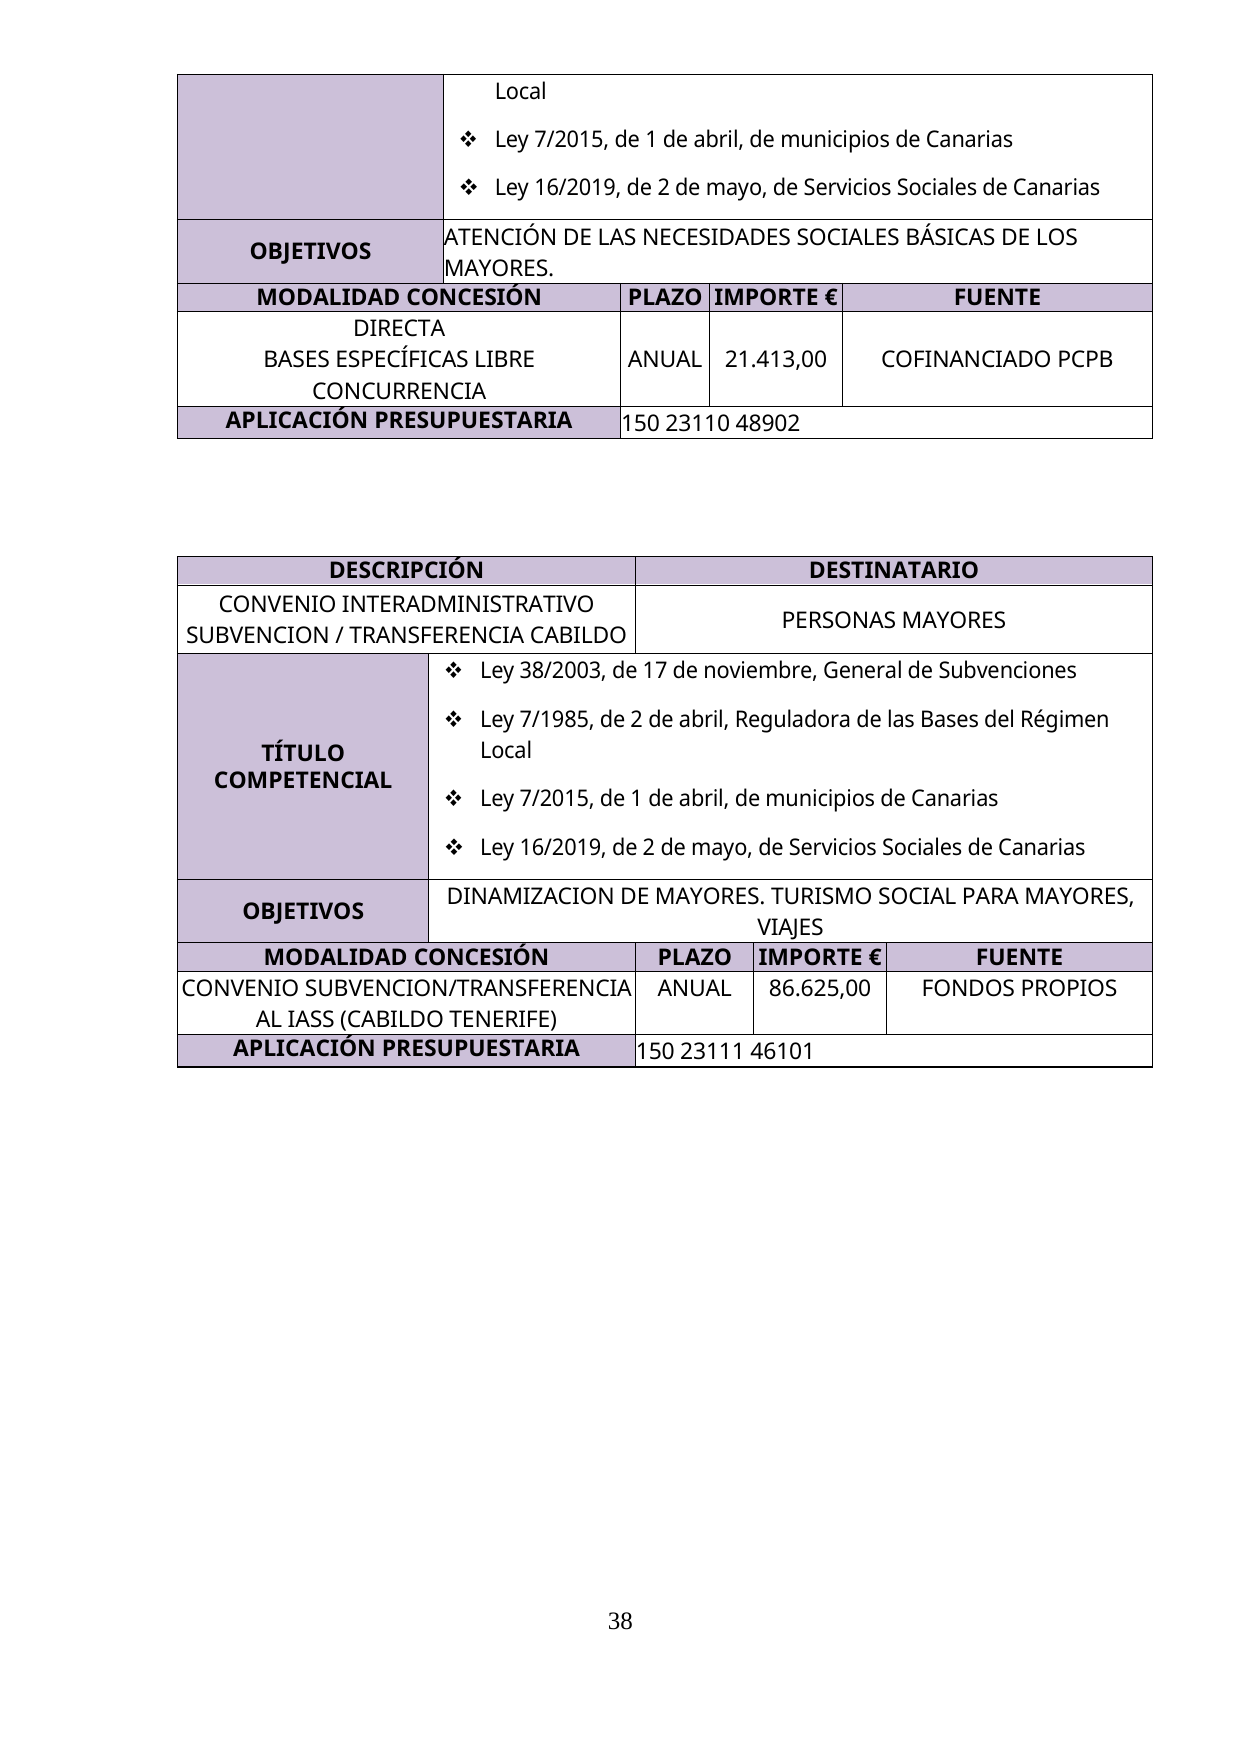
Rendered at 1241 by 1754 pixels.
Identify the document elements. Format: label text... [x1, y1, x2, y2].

table_cell 86.625,00 [754, 972, 886, 1034]
table_cell Ley 38/2003, de 17 de noviembre, General de Subvenciones Ley 7/1985, de 2 de abril, Reguladora de las Bases del Régimen Local Ley 7/2015, de 1 de abril, de municipios de Canarias Ley 16/2019, de 2 de mayo, de Servicios Sociales de Canarias [444, 75, 1152, 219]
table_cell ANUAL [621, 312, 709, 406]
table_cell IMPORTE € [710, 284, 842, 311]
table_cell FUENTE [843, 284, 1152, 311]
table_cell CONVENIO SUBVENCION/TRANSFERENCIA AL IASS (CABILDO TENERIFE) [178, 972, 635, 1034]
table_cell ANUAL [636, 972, 753, 1034]
table_cell FONDOS PROPIOS [887, 972, 1152, 1034]
table_cell COFINANCIADO PCPB [843, 312, 1152, 406]
table_cell 21.413,00 [710, 312, 842, 406]
table_cell TÍTULO COMPETENCIAL [178, 654, 428, 879]
table_cell OBJETIVOS [178, 220, 443, 283]
table_cell DINAMIZACION DE MAYORES. TURISMO SOCIAL PARA MAYORES, VIAJES [429, 880, 1152, 942]
table_cell PLAZO [636, 943, 753, 971]
table_cell ATENCIÓN DE LAS NECESIDADES SOCIALES BÁSICAS DE LOS MAYORES. [444, 220, 1152, 283]
table_cell DIRECTA BASES ESPECÍFICAS LIBRE CONCURRENCIA [178, 312, 620, 406]
table_cell APLICACIÓN PRESUPUESTARIA [178, 407, 620, 438]
table_header DESTINATARIO [636, 557, 1152, 584]
table_cell PERSONAS MAYORES [636, 586, 1152, 653]
table_cell 150 23110 48902 [621, 407, 1152, 438]
table_cell Ley 38/2003, de 17 de noviembre, General de Subvenciones Ley 7/1985, de 2 de abril, Reguladora de las Bases del Régimen Local Ley 7/2015, de 1 de abril, de municipios de Canarias Ley 16/2019, de 2 de mayo, de Servicios Sociales de Canarias [429, 654, 1152, 879]
table_cell 150 23111 46101 [636, 1035, 1152, 1066]
table_cell MODALIDAD CONCESIÓN [178, 943, 635, 971]
table_cell MODALIDAD CONCESIÓN [178, 284, 620, 311]
table_cell [178, 75, 443, 219]
table_cell PLAZO [621, 284, 709, 311]
table_cell APLICACIÓN PRESUPUESTARIA [178, 1035, 635, 1066]
table_cell FUENTE [887, 943, 1152, 971]
table_cell CONVENIO INTERADMINISTRATIVO SUBVENCION / TRANSFERENCIA CABILDO [178, 586, 635, 653]
table_cell IMPORTE € [754, 943, 886, 971]
table_header DESCRIPCIÓN [178, 557, 635, 584]
table_cell OBJETIVOS [178, 880, 428, 942]
